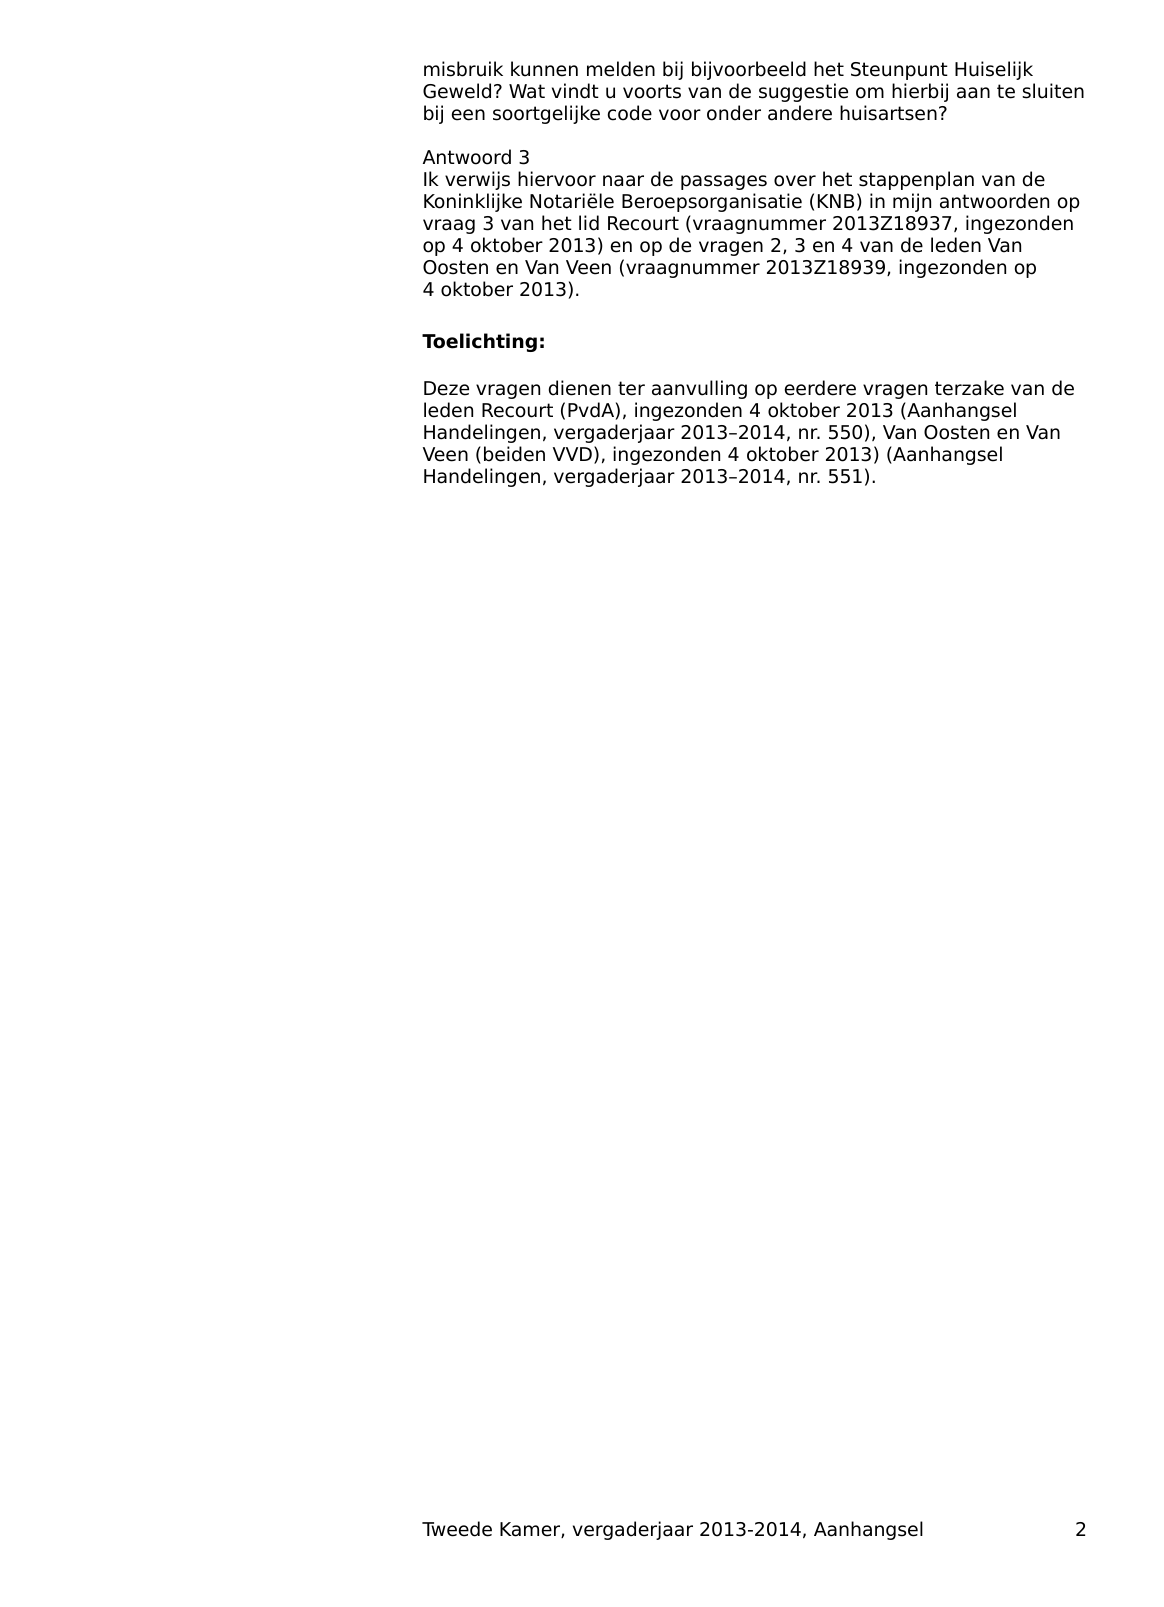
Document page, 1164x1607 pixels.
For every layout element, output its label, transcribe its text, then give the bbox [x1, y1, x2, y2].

text misbruik kunnen melden bij bijvoorbeeld het Steunpunt Huiselijk Geweld? Wat vindt u voorts van de suggestie om hierbij aan te sluiten bij een soortgelijke code voor onder andere huisartsen? [422, 59, 1087, 125]
text Ik verwijs hiervoor naar de passages over het stappenplan van de Koninklijke Notariële Beroepsorganisatie (KNB) in mijn antwoorden op vraag 3 van het lid Recourt (vraagnummer 2013Z18937, ingezonden op 4 oktober 2013) en op de vragen 2, 3 en 4 van de leden Van Oosten en Van Veen (vraagnummer 2013Z18939, ingezonden op 4 oktober 2013). [422, 169, 1087, 301]
text Antwoord 3 [422, 147, 1087, 169]
text Deze vragen dienen ter aanvulling op eerdere vragen terzake van de leden Recourt (PvdA), ingezonden 4 oktober 2013 (Aanhangsel Handelingen, vergaderjaar 2013–2014, nr. 550), Van Oosten en Van Veen (beiden VVD), ingezonden 4 oktober 2013) (Aanhangsel Handelingen, vergaderjaar 2013–2014, nr. 551). [422, 378, 1087, 488]
subtitle Toelichting: [422, 331, 1087, 353]
